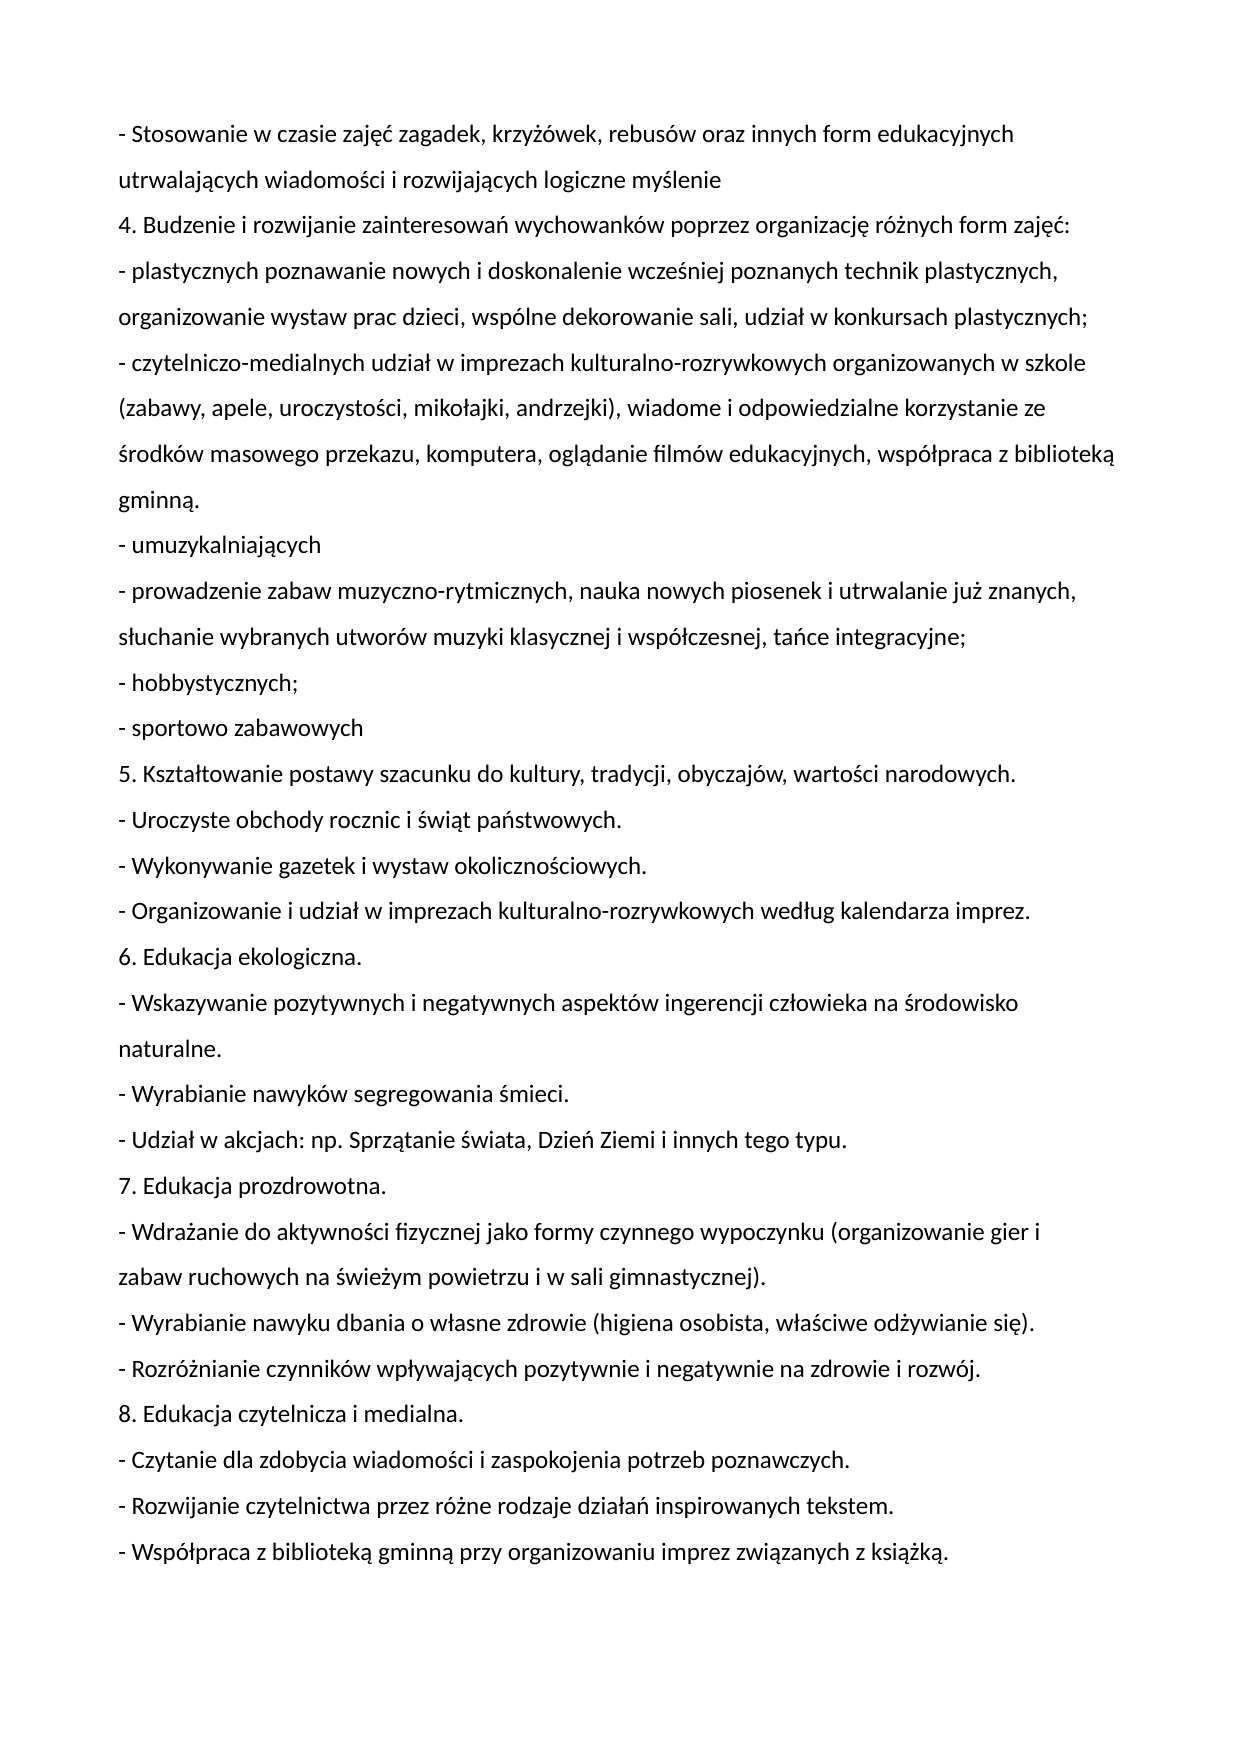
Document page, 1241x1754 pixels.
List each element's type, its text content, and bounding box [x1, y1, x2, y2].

text - Wyrabianie nawyku dbania o własne zdrowie (higiena osobista, właściwe odżywianie się). [118, 1307, 1122, 1338]
text - Wyrabianie nawyków segregowania śmieci. [118, 1078, 1122, 1109]
text - Rozróżnianie czynników wpływających pozytywnie i negatywnie na zdrowie i rozwój. [118, 1353, 1122, 1383]
text - sportowo zabawowych [118, 713, 1122, 743]
text - Udział w akcjach: np. Sprzątanie świata, Dzień Ziemi i innych tego typu. [118, 1124, 1122, 1155]
text - Rozwijanie czytelnictwa przez różne rodzaje działań inspirowanych tekstem. [118, 1490, 1122, 1521]
text - Wdrażanie do aktywności fizycznej jako formy czynnego wypoczynku (organizowanie gier i zabaw ruchowych na świeżym powietrzu i w sali gimnastycznej). [118, 1216, 1122, 1292]
text - Uroczyste obchody rocznic i świąt państwowych. [118, 804, 1122, 834]
text - Stosowanie w czasie zajęć zagadek, krzyżówek, rebusów oraz innych form edukacyjnych utrwalających wiadomości i rozwijających logiczne myślenie [118, 118, 1122, 194]
text - Wskazywanie pozytywnych i negatywnych aspektów ingerencji człowieka na środowisko naturalne. [118, 987, 1122, 1063]
text - Organizowanie i udział w imprezach kulturalno-rozrywkowych według kalendarza imprez. [118, 896, 1122, 926]
text - prowadzenie zabaw muzyczno-rytmicznych, nauka nowych piosenek i utrwalanie już znanych, słuchanie wybranych utworów muzyki klasycznej i współczesnej, tańce integracyjne; [118, 575, 1122, 652]
text - Wykonywanie gazetek i wystaw okolicznościowych. [118, 850, 1122, 880]
text - Czytanie dla zdobycia wiadomości i zaspokojenia potrzeb poznawczych. [118, 1444, 1122, 1475]
text 8. Edukacja czytelnicza i medialna. [118, 1398, 1122, 1429]
text - umuzykalniających [118, 530, 1122, 560]
text - czytelniczo-medialnych udział w imprezach kulturalno-rozrywkowych organizowanych w szkole (zabawy, apele, uroczystości, mikołajki, andrzejki), wiadome i odpowiedzialne korzystanie ze środków masowego przekazu, komputera, oglądanie filmów edukacyjnych, współpraca z biblioteką gminną. [118, 347, 1122, 514]
text - hobbystycznych; [118, 667, 1122, 697]
text 7. Edukacja prozdrowotna. [118, 1170, 1122, 1200]
text 6. Edukacja ekologiczna. [118, 941, 1122, 972]
text 5. Kształtowanie postawy szacunku do kultury, tradycji, obyczajów, wartości narodowych. [118, 758, 1122, 789]
text - plastycznych poznawanie nowych i doskonalenie wcześniej poznanych technik plastycznych, organizowanie wystaw prac dzieci, wspólne dekorowanie sali, udział w konkursach plastycznych; [118, 255, 1122, 332]
text - Współpraca z biblioteką gminną przy organizowaniu imprez związanych z książką. [118, 1536, 1122, 1566]
text 4. Budzenie i rozwijanie zainteresowań wychowanków poprzez organizację różnych form zajęć: [118, 209, 1122, 240]
